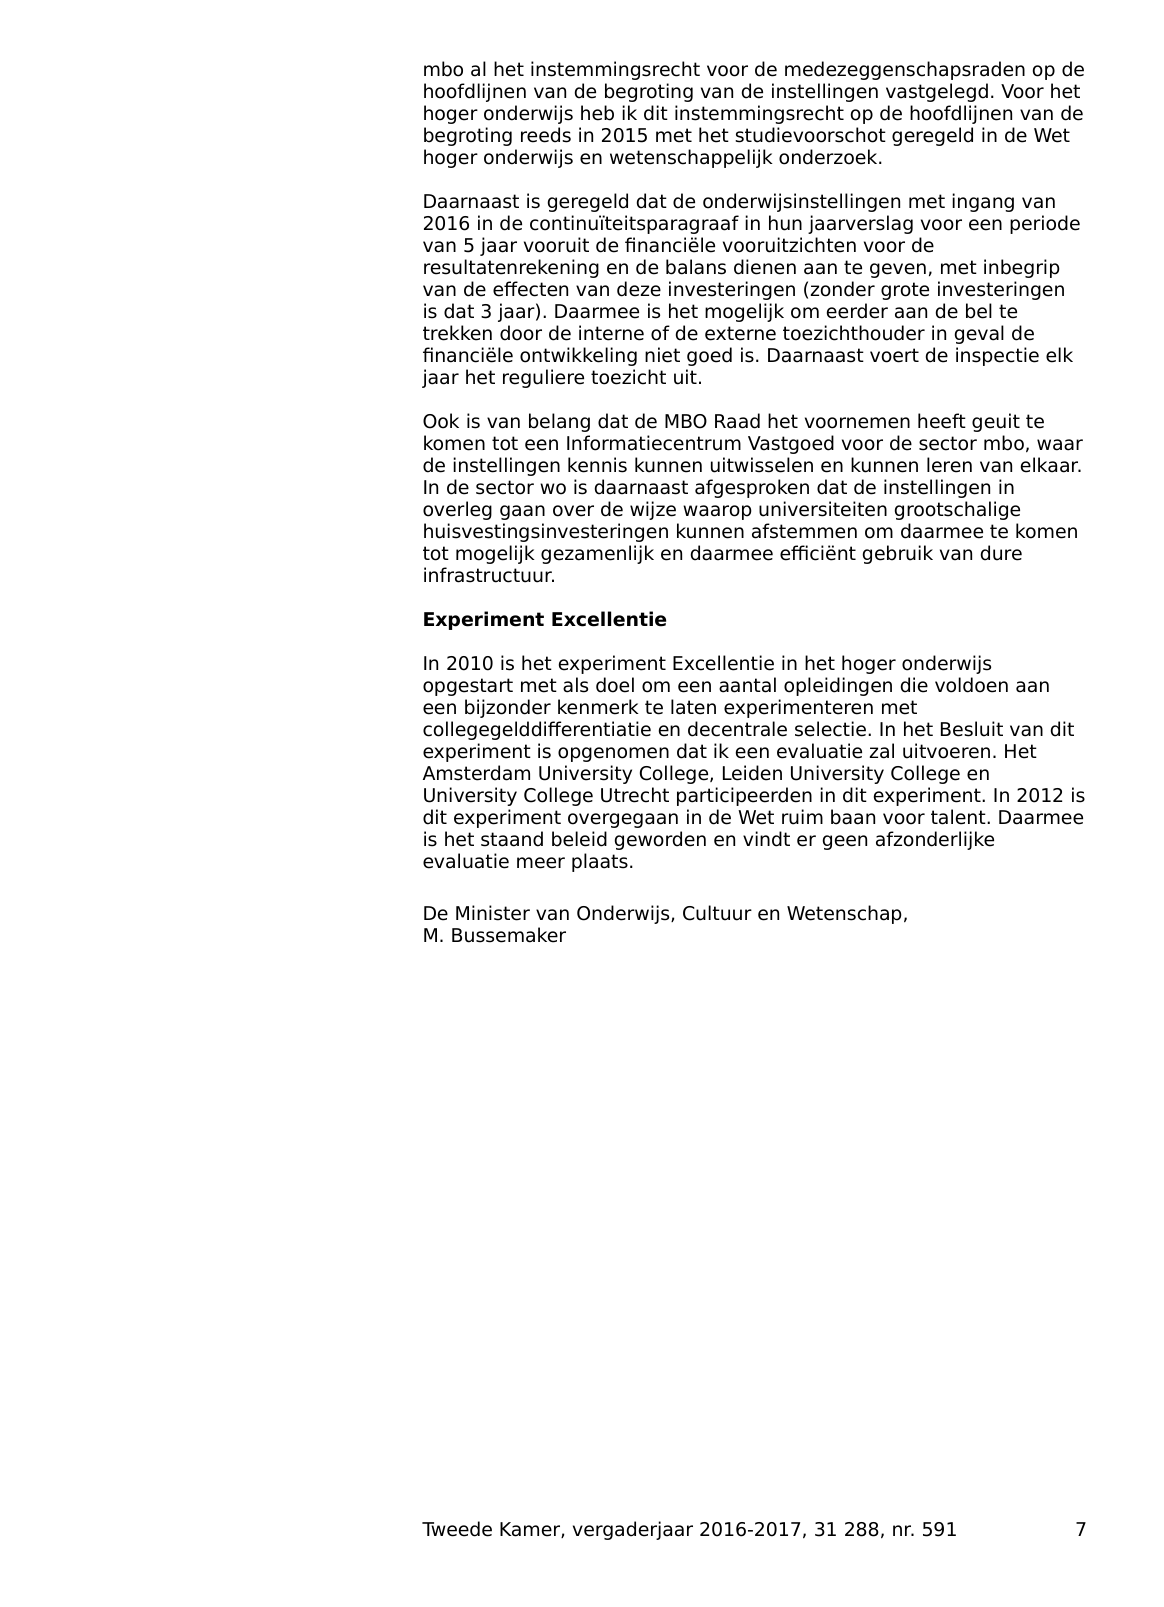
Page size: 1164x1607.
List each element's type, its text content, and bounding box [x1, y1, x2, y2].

text De Minister van Onderwijs, Cultuur en Wetenschap, M. Bussemaker [422, 903, 1087, 947]
text Daarnaast is geregeld dat de onderwijsinstellingen met ingang van 2016 in de continuïteitsparagraaf in hun jaarverslag voor een periode van 5 jaar vooruit de financiële vooruitzichten voor de resultatenrekening en de balans dienen aan te geven, met inbegrip van de effecten van deze investeringen (zonder grote investeringen is dat 3 jaar). Daarmee is het mogelijk om eerder aan de bel te trekken door de interne of de externe toezichthouder in geval de financiële ontwikkeling niet goed is. Daarnaast voert de inspectie elk jaar het reguliere toezicht uit. [422, 191, 1087, 389]
text Ook is van belang dat de MBO Raad het voornemen heeft geuit te komen tot een Informatiecentrum Vastgoed voor de sector mbo, waar de instellingen kennis kunnen uitwisselen en kunnen leren van elkaar. In de sector wo is daarnaast afgesproken dat de instellingen in overleg gaan over de wijze waarop universiteiten grootschalige huisvestingsinvesteringen kunnen afstemmen om daarmee te komen tot mogelijk gezamenlijk en daarmee efficiënt gebruik van dure infrastructuur. [422, 411, 1087, 587]
text mbo al het instemmingsrecht voor de medezeggenschapsraden op de hoofdlijnen van de begroting van de instellingen vastgelegd. Voor het hoger onderwijs heb ik dit instemmingsrecht op de hoofdlijnen van de begroting reeds in 2015 met het studievoorschot geregeld in de Wet hoger onderwijs en wetenschappelijk onderzoek. [422, 59, 1087, 169]
subtitle Experiment Excellentie [422, 609, 1087, 631]
text In 2010 is het experiment Excellentie in het hoger onderwijs opgestart met als doel om een aantal opleidingen die voldoen aan een bijzonder kenmerk te laten experimenteren met collegegelddifferentiatie en decentrale selectie. In het Besluit van dit experiment is opgenomen dat ik een evaluatie zal uitvoeren. Het Amsterdam University College, Leiden University College en University College Utrecht participeerden in dit experiment. In 2012 is dit experiment overgegaan in de Wet ruim baan voor talent. Daarmee is het staand beleid geworden en vindt er geen afzonderlijke evaluatie meer plaats. [422, 653, 1087, 873]
